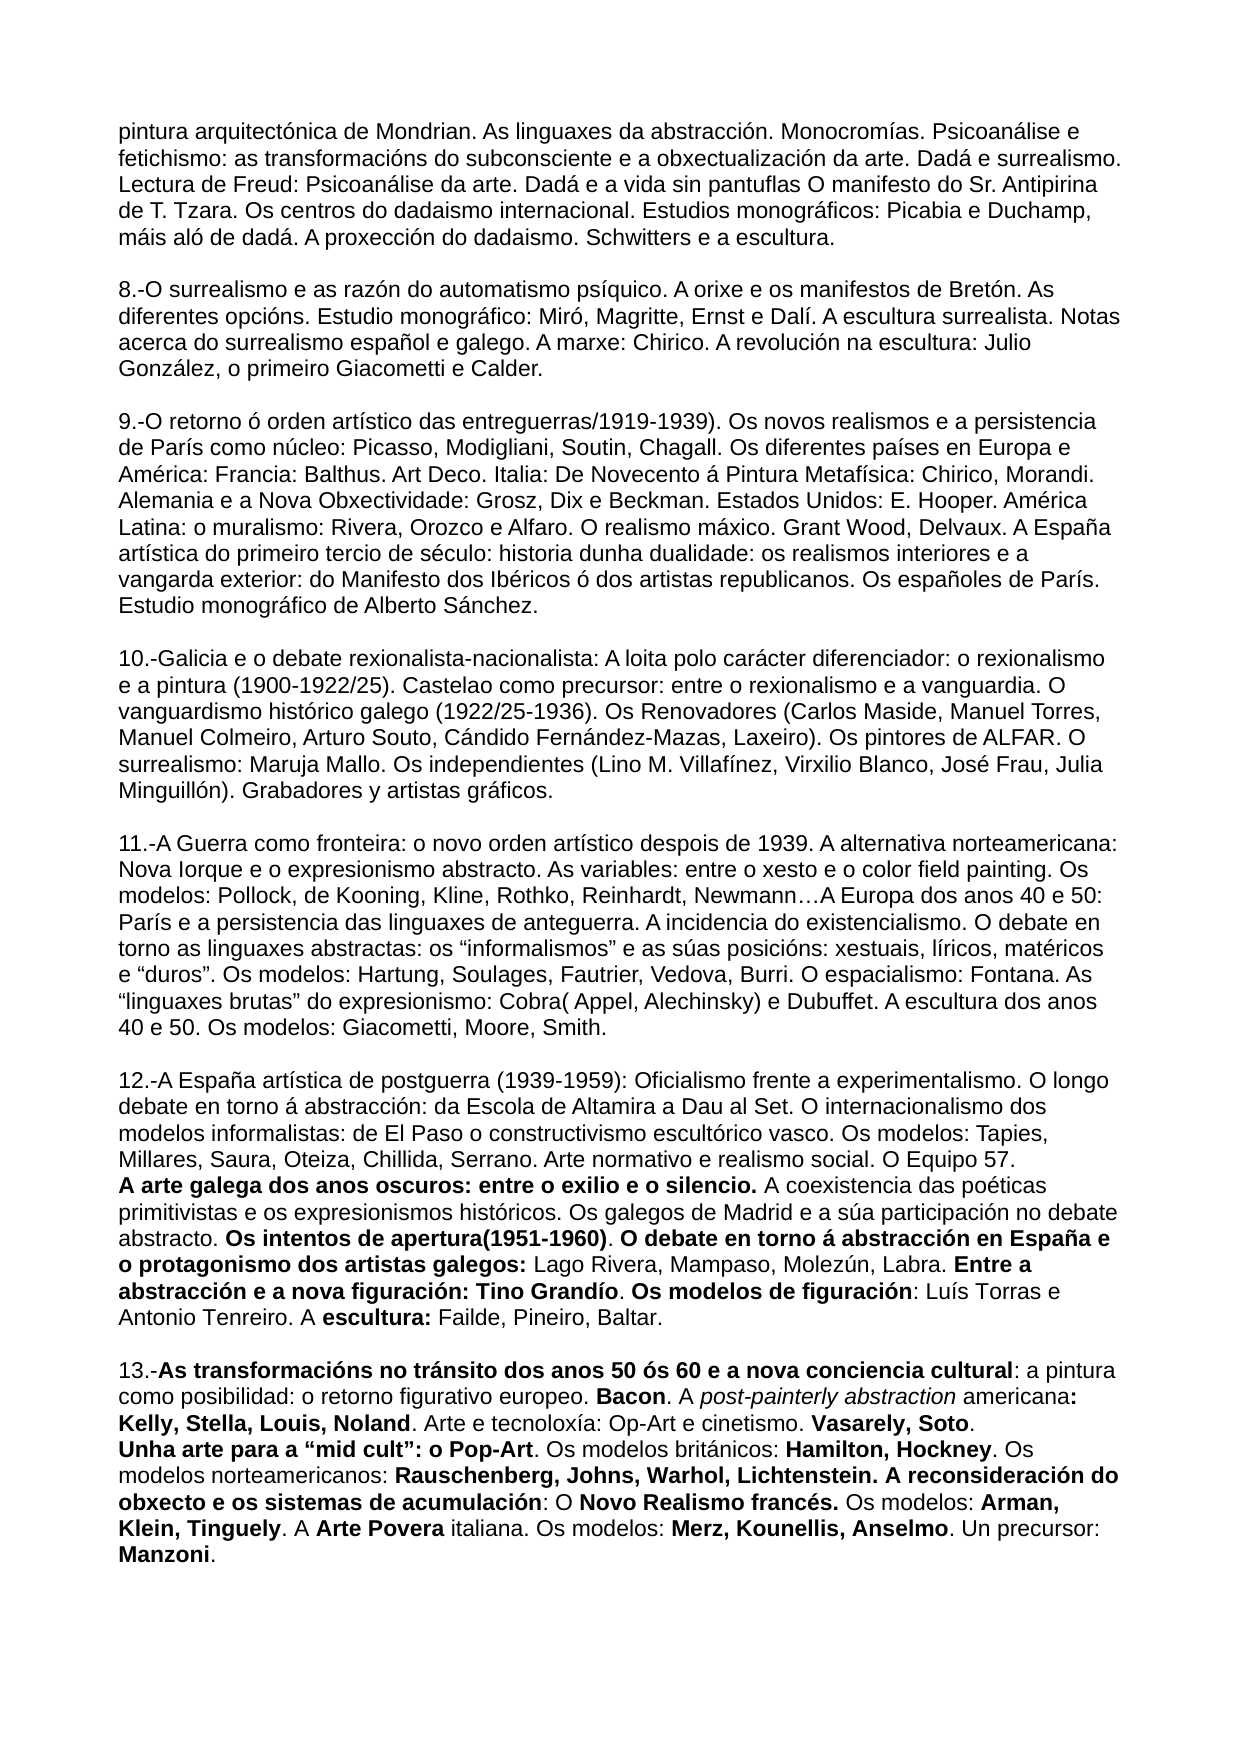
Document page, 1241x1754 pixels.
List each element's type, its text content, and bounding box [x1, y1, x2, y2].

text 8.-O surrealismo e as razón do automatismo psíquico. A orixe e os manifestos de Bretón. As diferentes opcións. Estudio monográfico: Miró, Magritte, Ernst e Dalí. A escultura surrealista. Notas acerca do surrealismo español e galego. A marxe: Chirico. A revolución na escultura: Julio González, o primeiro Giacometti e Calder. [118, 276, 1122, 382]
text pintura arquitectónica de Mondrian. As linguaxes da abstracción. Monocromías. Psicoanálise e fetichismo: as transformacións do subconsciente e a obxectualización da arte. Dadá e surrealismo. Lectura de Freud: Psicoanálise da arte. Dadá e a vida sin pantuflas O manifesto do Sr. Antipirina de T. Tzara. Os centros do dadaismo internacional. Estudios monográficos: Picabia e Duchamp, máis aló de dadá. A proxección do dadaismo. Schwitters e a escultura. [118, 118, 1122, 250]
text 10.-Galicia e o debate rexionalista-nacionalista: A loita polo carácter diferenciador: o rexionalismo e a pintura (1900-1922/25). Castelao como precursor: entre o rexionalismo e a vanguardia. O vanguardismo histórico galego (1922/25-1936). Os Renovadores (Carlos Maside, Manuel Torres, Manuel Colmeiro, Arturo Souto, Cándido Fernández-Mazas, Laxeiro). Os pintores de ALFAR. O surrealismo: Maruja Mallo. Os independientes (Lino M. Villafínez, Virxilio Blanco, José Frau, Julia Minguillón). Grabadores y artistas gráficos. [118, 645, 1122, 803]
text 11.-A Guerra como fronteira: o novo orden artístico despois de 1939. A alternativa norteamericana: Nova Iorque e o expresionismo abstracto. As variables: entre o xesto e o color field painting. Os modelos: Pollock, de Kooning, Kline, Rothko, Reinhardt, Newmann…A Europa dos anos 40 e 50: París e a persistencia das linguaxes de anteguerra. A incidencia do existencialismo. O debate en torno as linguaxes abstractas: os “informalismos” e as súas posicións: xestuais, líricos, matéricos e “duros”. Os modelos: Hartung, Soulages, Fautrier, Vedova, Burri. O espacialismo: Fontana. As “linguaxes brutas” do expresionismo: Cobra( Appel, Alechinsky) e Dubuffet. A escultura dos anos 40 e 50. Os modelos: Giacometti, Moore, Smith. [118, 830, 1122, 1041]
text A arte galega dos anos oscuros: entre o exilio e o silencio. A coexistencia das poéticas primitivistas e os expresionismos históricos. Os galegos de Madrid e a súa participación no debate abstracto. Os intentos de apertura(1951-1960). O debate en torno á abstracción en España e o protagonismo dos artistas galegos: Lago Rivera, Mampaso, Molezún, Labra. Entre a abstracción e a nova figuración: Tino Grandío. Os modelos de figuración: Luís Torras e Antonio Tenreiro. A escultura: Failde, Pineiro, Baltar. [118, 1172, 1122, 1330]
text 12.-A España artística de postguerra (1939-1959): Oficialismo frente a experimentalismo. O longo debate en torno á abstracción: da Escola de Altamira a Dau al Set. O internacionalismo dos modelos informalistas: de El Paso o constructivismo escultórico vasco. Os modelos: Tapies, Millares, Saura, Oteiza, Chillida, Serrano. Arte normativo e realismo social. O Equipo 57. [118, 1067, 1122, 1172]
text 9.-O retorno ó orden artístico das entreguerras/1919-1939). Os novos realismos e a persistencia de París como núcleo: Picasso, Modigliani, Soutin, Chagall. Os diferentes países en Europa e América: Francia: Balthus. Art Deco. Italia: De Novecento á Pintura Metafísica: Chirico, Morandi. Alemania e a Nova Obxectividade: Grosz, Dix e Beckman. Estados Unidos: E. Hooper. América Latina: o muralismo: Rivera, Orozco e Alfaro. O realismo máxico. Grant Wood, Delvaux. A España artística do primeiro tercio de século: historia dunha dualidade: os realismos interiores e a vangarda exterior: do Manifesto dos Ibéricos ó dos artistas republicanos. Os españoles de París. Estudio monográfico de Alberto Sánchez. [118, 408, 1122, 619]
text 13.-As transformacións no tránsito dos anos 50 ós 60 e a nova conciencia cultural: a pintura como posibilidad: o retorno figurativo europeo. Bacon. A post-painterly abstraction americana: Kelly, Stella, Louis, Noland. Arte e tecnoloxía: Op-Art e cinetismo. Vasarely, Soto. [118, 1357, 1122, 1436]
text Unha arte para a “mid cult”: o Pop-Art. Os modelos británicos: Hamilton, Hockney. Os modelos norteamericanos: Rauschenberg, Johns, Warhol, Lichtenstein. A reconsideración do obxecto e os sistemas de acumulación: O Novo Realismo francés. Os modelos: Arman, Klein, Tinguely. A Arte Povera italiana. Os modelos: Merz, Kounellis, Anselmo. Un precursor: Manzoni. [118, 1436, 1122, 1568]
